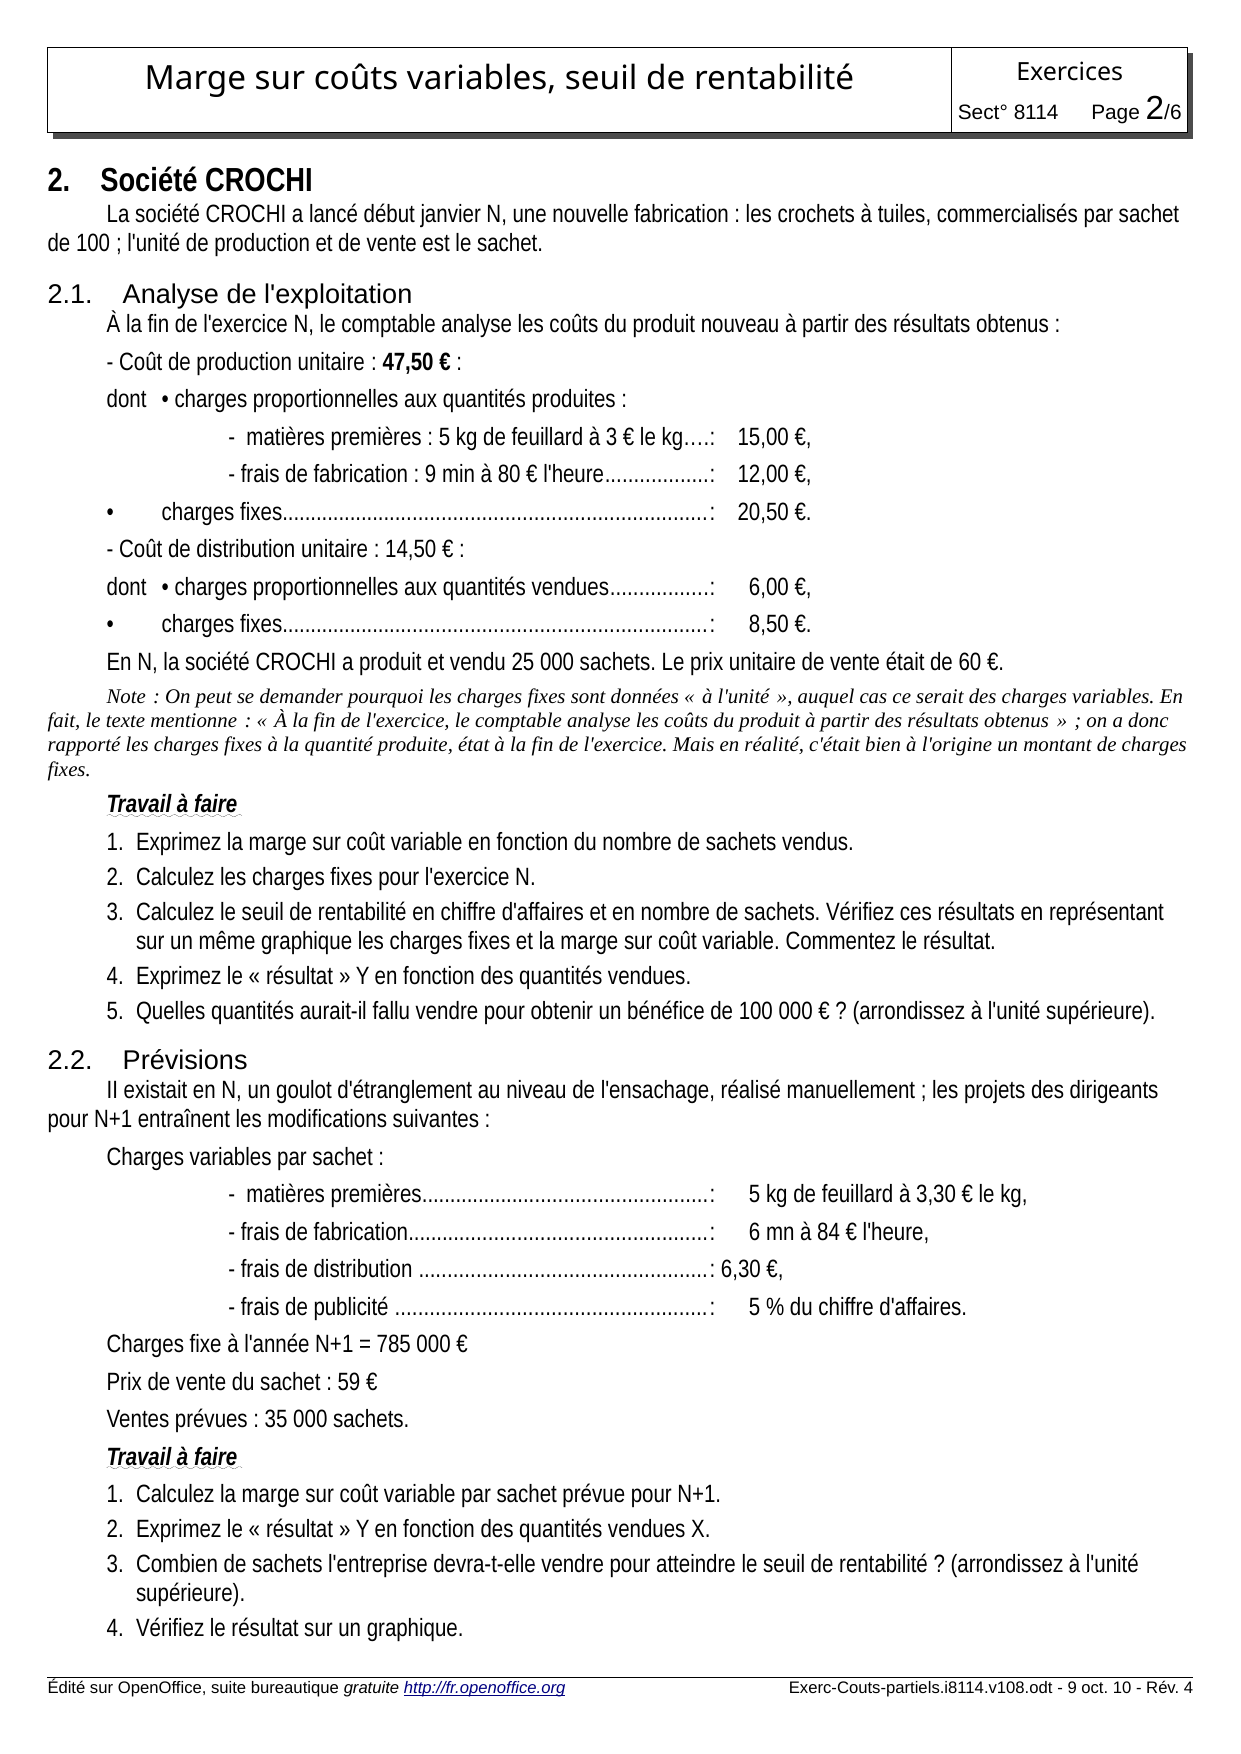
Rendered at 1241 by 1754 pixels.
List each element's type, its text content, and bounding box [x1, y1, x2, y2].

text dont • charges proportionnelles aux quantités produites : [47, 384, 1193, 413]
list Calculez le seuil de rentabilité en chiffre d'affaires et en nombre de sachets. Vérifiez ces résultats en représentant sur un même graphique les charges fixes et la marge sur coût variable. Commentez le résultat. [106, 897, 1193, 954]
text - Coût de distribution unitaire : 14,50 € : [47, 534, 1193, 563]
text En N, la société CROCHI a produit et vendu 25 000 sachets. Le prix unitaire de vente était de 60 €. [47, 647, 1193, 675]
text • charges fixes : 8,50 €. [47, 609, 1193, 638]
text - frais de publicité : 5 % du chiffre d'affaires. [47, 1291, 1193, 1320]
list Exprimez le « résultat » Y en fonction des quantités vendues X. [106, 1514, 1193, 1543]
text - matières premières : 5 kg de feuillard à 3 € le kg : 15,00 €, [47, 422, 1193, 450]
list Combien de sachets l'entreprise devra-t-elle vendre pour atteindre le seuil de rentabilité ? (arrondissez à l'unité supérieure). [106, 1549, 1193, 1606]
text Charges variables par sachet : [47, 1141, 1193, 1170]
text Note : On peut se demander pourquoi les charges fixes sont données « à l'unité », auquel cas ce serait des charges variables. En fait, le texte mentionne : « À la fin de l'exercice, le comptable analyse les coûts du produit à partir des résultats obtenus » ; on a donc rapporté les charges fixes à la quantité produite, état à la fin de l'exercice. Mais en réalité, c'était bien à l'origine un montant de charges fixes. [47, 684, 1193, 781]
text - frais de fabrication : 6 mn à 84 € l'heure, [47, 1216, 1193, 1245]
text - frais de distribution : 6,30 €, [47, 1254, 1193, 1283]
text - matières premières : 5 kg de feuillard à 3,30 € le kg, [47, 1179, 1193, 1208]
list Calculez les charges fixes pour l'exercice N. [106, 862, 1193, 891]
list Quelles quantités aurait-il fallu vendre pour obtenir un bénéfice de 100 000 € ? (arrondissez à l'unité supérieure). [106, 996, 1193, 1024]
subtitle Prévisions [47, 1044, 1193, 1075]
text À la fin de l'exercice N, le comptable analyse les coûts du produit nouveau à partir des résultats obtenus : [47, 309, 1193, 338]
list Exprimez le « résultat » Y en fonction des quantités vendues. [106, 961, 1193, 989]
text Prix de vente du sachet : 59 € [47, 1366, 1193, 1395]
list Calculez la marge sur coût variable par sachet prévue pour N+1. [106, 1479, 1193, 1508]
text • charges fixes : 20,50 €. [47, 497, 1193, 525]
subtitle Société CROCHI [47, 161, 1193, 199]
list Exprimez la marge sur coût variable en fonction du nombre de sachets vendus. [106, 827, 1193, 856]
text Travail à faire [47, 1441, 1193, 1470]
text Charges fixe à l'année N+1 = 785 000 € [47, 1329, 1193, 1358]
text La société CROCHI a lancé début janvier N, une nouvelle fabrication : les crochets à tuiles, commercialisés par sachet de 100 ; l'unité de production et de vente est le sachet. [47, 199, 1193, 256]
text dont • charges proportionnelles aux quantités vendues : 6,00 €, [47, 572, 1193, 600]
subtitle Analyse de l'exploitation [47, 278, 1193, 309]
text II existait en N, un goulot d'étranglement au niveau de l'ensachage, réalisé manuellement ; les projets des dirigeants pour N+1 entraînent les modifications suivantes : [47, 1075, 1193, 1133]
text - Coût de production unitaire : 47,50 € : [47, 347, 1193, 375]
text - frais de fabrication : 9 min à 80 € l'heure : 12,00 €, [47, 459, 1193, 488]
text Travail à faire [47, 789, 1193, 818]
list Vérifiez le résultat sur un graphique. [106, 1613, 1193, 1642]
text Ventes prévues : 35 000 sachets. [47, 1404, 1193, 1433]
